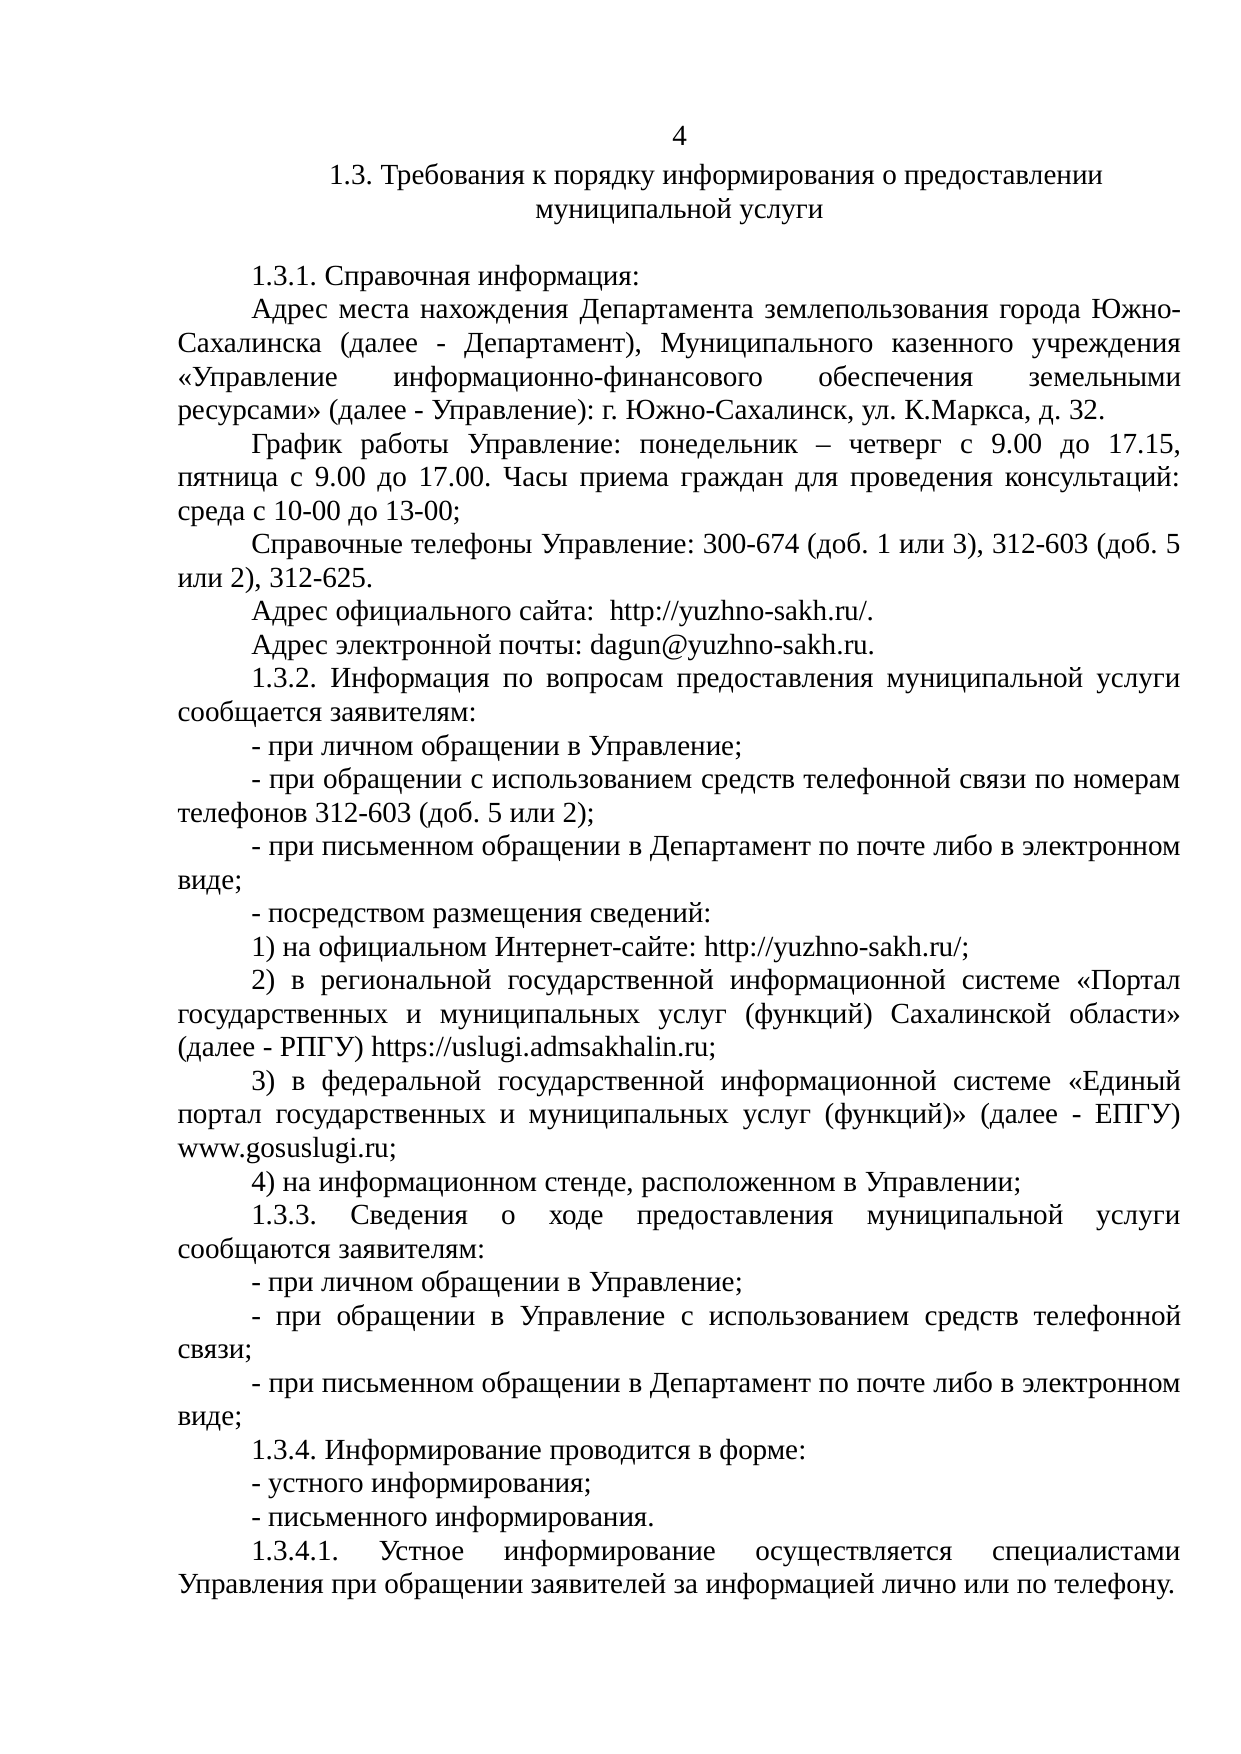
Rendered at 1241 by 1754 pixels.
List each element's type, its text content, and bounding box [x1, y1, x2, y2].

text - при обращении с использованием средств телефонной связи по номерам телефонов 312-603 (доб. 5 или 2); [177, 761, 1181, 828]
text 1.3.2. Информация по вопросам предоставления муниципальной услуги сообщается заявителям: [177, 661, 1181, 728]
text График работы Управление: понедельник – четверг с 9.00 до 17.15, пятница с 9.00 до 17.00. Часы приема граждан для проведения консультаций: среда с 10-00 до 13-00; [177, 426, 1181, 527]
text 1.3. Требования к порядку информирования о предоставлении муниципальной услуги [177, 158, 1181, 225]
text - при личном обращении в Управление; [177, 728, 1181, 761]
text - при обращении в Управление с использованием средств телефонной связи; [177, 1298, 1181, 1365]
text 3) в федеральной государственной информационной системе «Единый портал государственных и муниципальных услуг (функций)» (далее - ЕПГУ) www.gosuslugi.ru; [177, 1063, 1181, 1164]
text Справочные телефоны Управление: 300-674 (доб. 1 или 3), 312-603 (доб. 5 или 2), 312-625. [177, 527, 1181, 594]
text 1.3.3. Сведения о ходе предоставления муниципальной услуги сообщаются заявителям: [177, 1197, 1181, 1264]
text 2) в региональной государственной информационной системе «Портал государственных и муниципальных услуг (функций) Сахалинской области» (далее - РПГУ) https://uslugi.admsakhalin.ru; [177, 963, 1181, 1063]
text 4) на информационном стенде, расположенном в Управлении; [177, 1164, 1181, 1197]
text - письменного информирования. [177, 1499, 1181, 1533]
text 1) на официальном Интернет-сайте: http://yuzhno-sakh.ru/; [177, 929, 1181, 963]
text - при письменном обращении в Департамент по почте либо в электронном виде; [177, 1365, 1181, 1432]
text - при письменном обращении в Департамент по почте либо в электронном виде; [177, 828, 1181, 896]
text - устного информирования; [177, 1466, 1181, 1499]
text Адрес места нахождения Департамента землепользования города Южно-Сахалинска (далее - Департамент), Муниципального казенного учреждения «Управление информационно-финансового обеспечения земельными ресурсами» (далее - Управление): г. Южно-Сахалинск, ул. К.Маркса, д. 32. [177, 292, 1181, 426]
text 1.3.4. Информирование проводится в форме: [177, 1432, 1181, 1466]
text - при личном обращении в Управление; [177, 1264, 1181, 1298]
text Адрес официального сайта: http://yuzhno-sakh.ru/. [177, 594, 1181, 627]
text Адрес электронной почты: dagun@yuzhno-sakh.ru. [177, 627, 1181, 661]
text - посредством размещения сведений: [177, 896, 1181, 929]
text 1.3.4.1. Устное информирование осуществляется специалистами Управления при обращении заявителей за информацией лично или по телефону. [177, 1533, 1181, 1600]
text 1.3.1. Справочная информация: [177, 258, 1181, 292]
